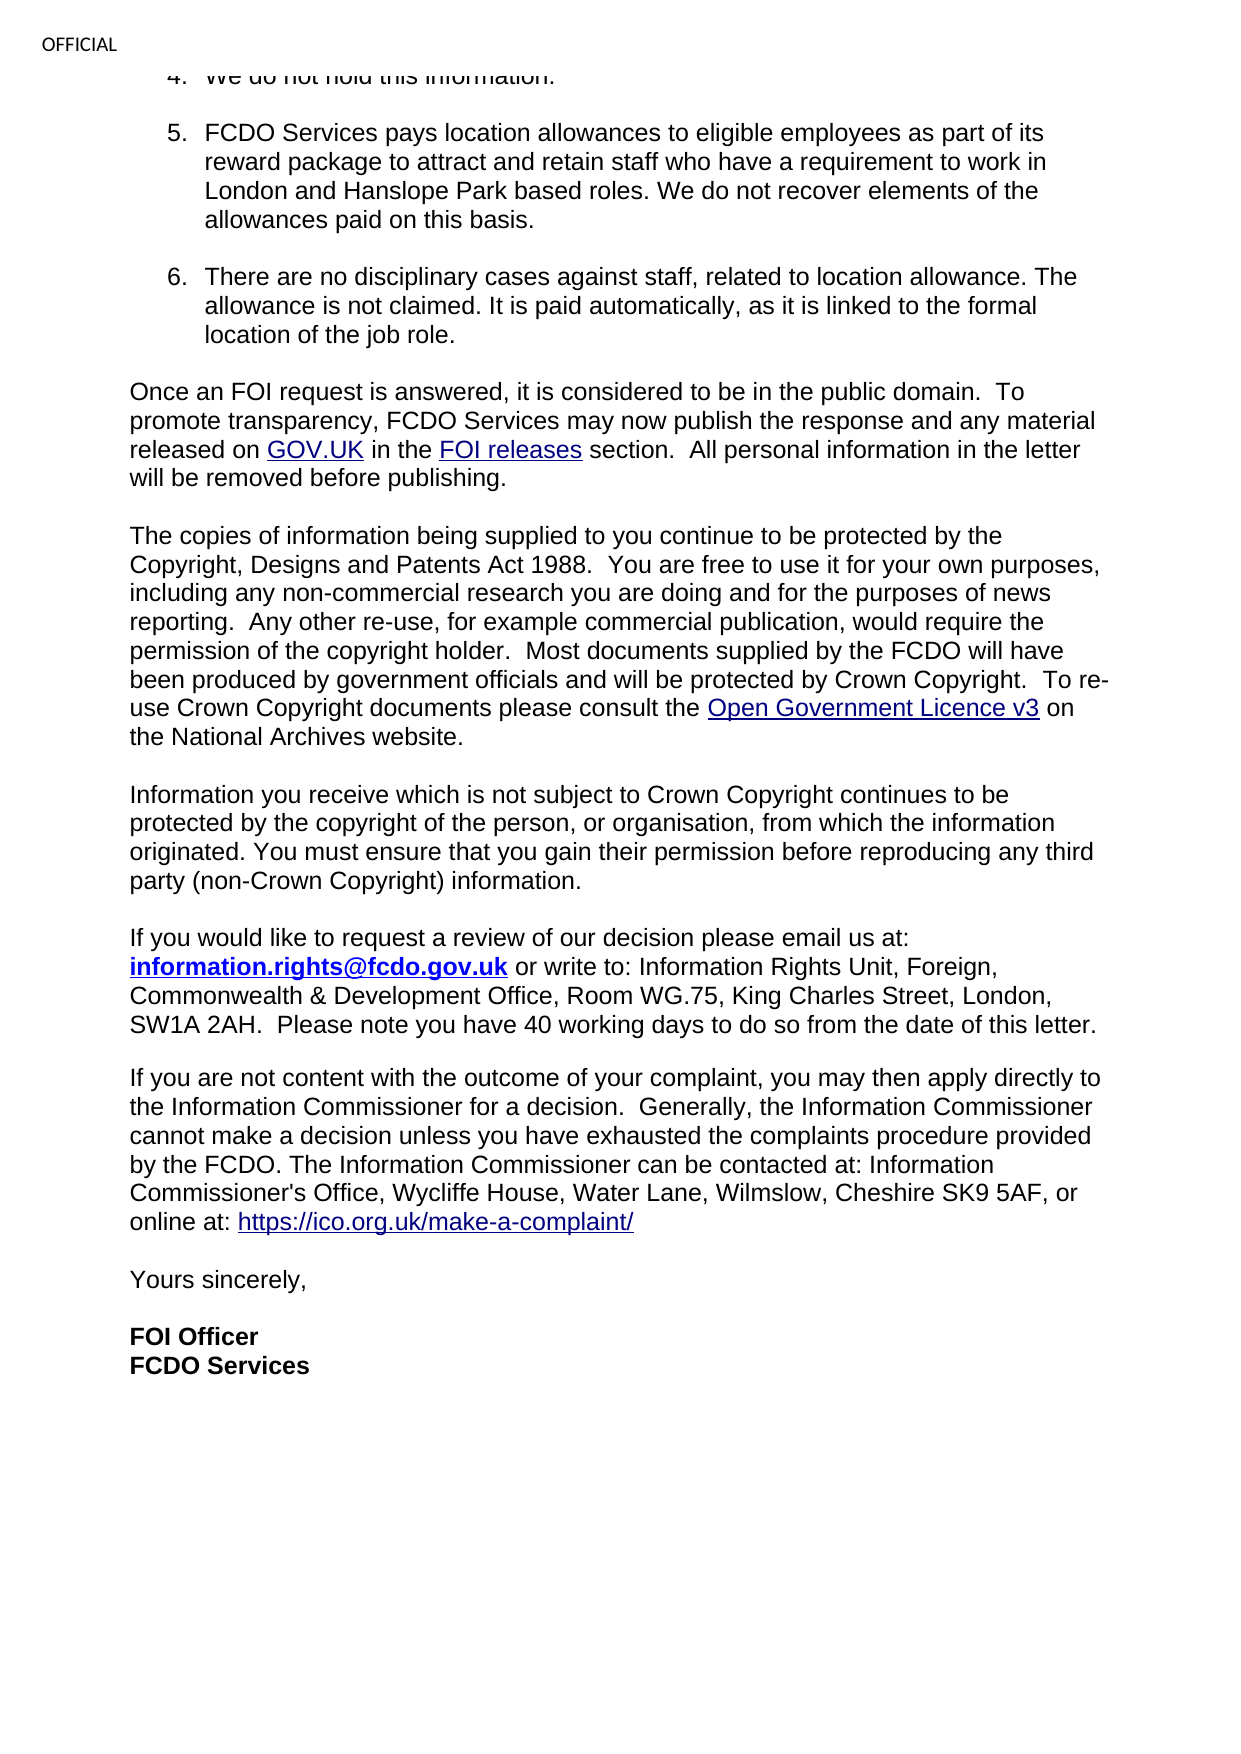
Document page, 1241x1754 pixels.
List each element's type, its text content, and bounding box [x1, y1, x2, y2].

table_cell FREEDOM OF INFORMATION ACT 2000 - REQUEST REF: FOI2022/32499 Thank you for your email of 30th November 2022, which was forwarded to us on 17th January 2023, asking for information under the Freedom of Information Act (FOIA) 2000. You asked: How many members of FCDO Services staff receive the London location allowance? How many (roughly) of those members of staff attend the office in central London more than 40% of the time (ie two or more days a week)? How many members of FCDO Services staff receive a different location allowance (ie outside London)? How many (roughly) of those members of staff attend their offices two or more days a week? What action is being taken to recover the allowance paid to staff who do not attend the office at least two days a week? What disciplinary action is being taken against those who claim the allowance but are not entitled to it? I am writing to confirm that we have now completed the search for the information which you requested. I can confirm that FCDO Services does hold information relevant to your request. As at 31st December 2022, 169 members of staff were in receipt of the London location allowance. We do not hold this information. As at 31st December 2022, 809 members of staff were in receipt of a Hanslope Park location allowance. We do not hold this information. FCDO Services pays location allowances to eligible employees as part of its reward package to attract and retain staff who have a requirement to work in London and Hanslope Park based roles. We do not recover elements of the allowances paid on this basis. There are no disciplinary cases against staff, related to location allowance. The allowance is not claimed. It is paid automatically, as it is linked to the formal location of the job role. Once an FOI request is answered, it is considered to be in the public domain. To promote transparency, FCDO Services may now publish the response and any material released on GOV.UK in the FOI releases section. All personal information in the letter will be removed before publishing. The copies of information being supplied to you continue to be protected by the Copyright, Designs and Patents Act 1988. You are free to use it for your own purposes, including any non-commercial research you are doing and for the purposes of news reporting. Any other re-use, for example commercial publication, would require the permission of the copyright holder. Most documents supplied by the FCDO will have been produced by government officials and will be protected by Crown Copyright. To re-use Crown Copyright documents please consult the Open Government Licence v3 on the National Archives website. Information you receive which is not subject to Crown Copyright continues to be protected by the copyright of the person, or organisation, from which the information originated. You must ensure that you gain their permission before reproducing any third party (non-Crown Copyright) information. If you would like to request a review of our decision please email us at: information.rights@fcdo.gov.uk or write to: Information Rights Unit, Foreign, Commonwealth & Development Office, Room WG.75, King Charles Street, London, SW1A 2AH. Please note you have 40 working days to do so from the date of this letter. If you are not content with the outcome of your complaint, you may then apply directly to the Information Commissioner for a decision. Generally, the Information Commissioner cannot make a decision unless you have exhausted the complaints procedure provided by the FCDO. The Information Commissioner can be contacted at: Information Commissioner's Office, Wycliffe House, Water Lane, Wilmslow, Cheshire SK9 5AF, or online at: https://ico.org.uk/make-a-complaint/ Yours sincerely, FOI Officer FCDO Services [118, 76, 1122, 1379]
